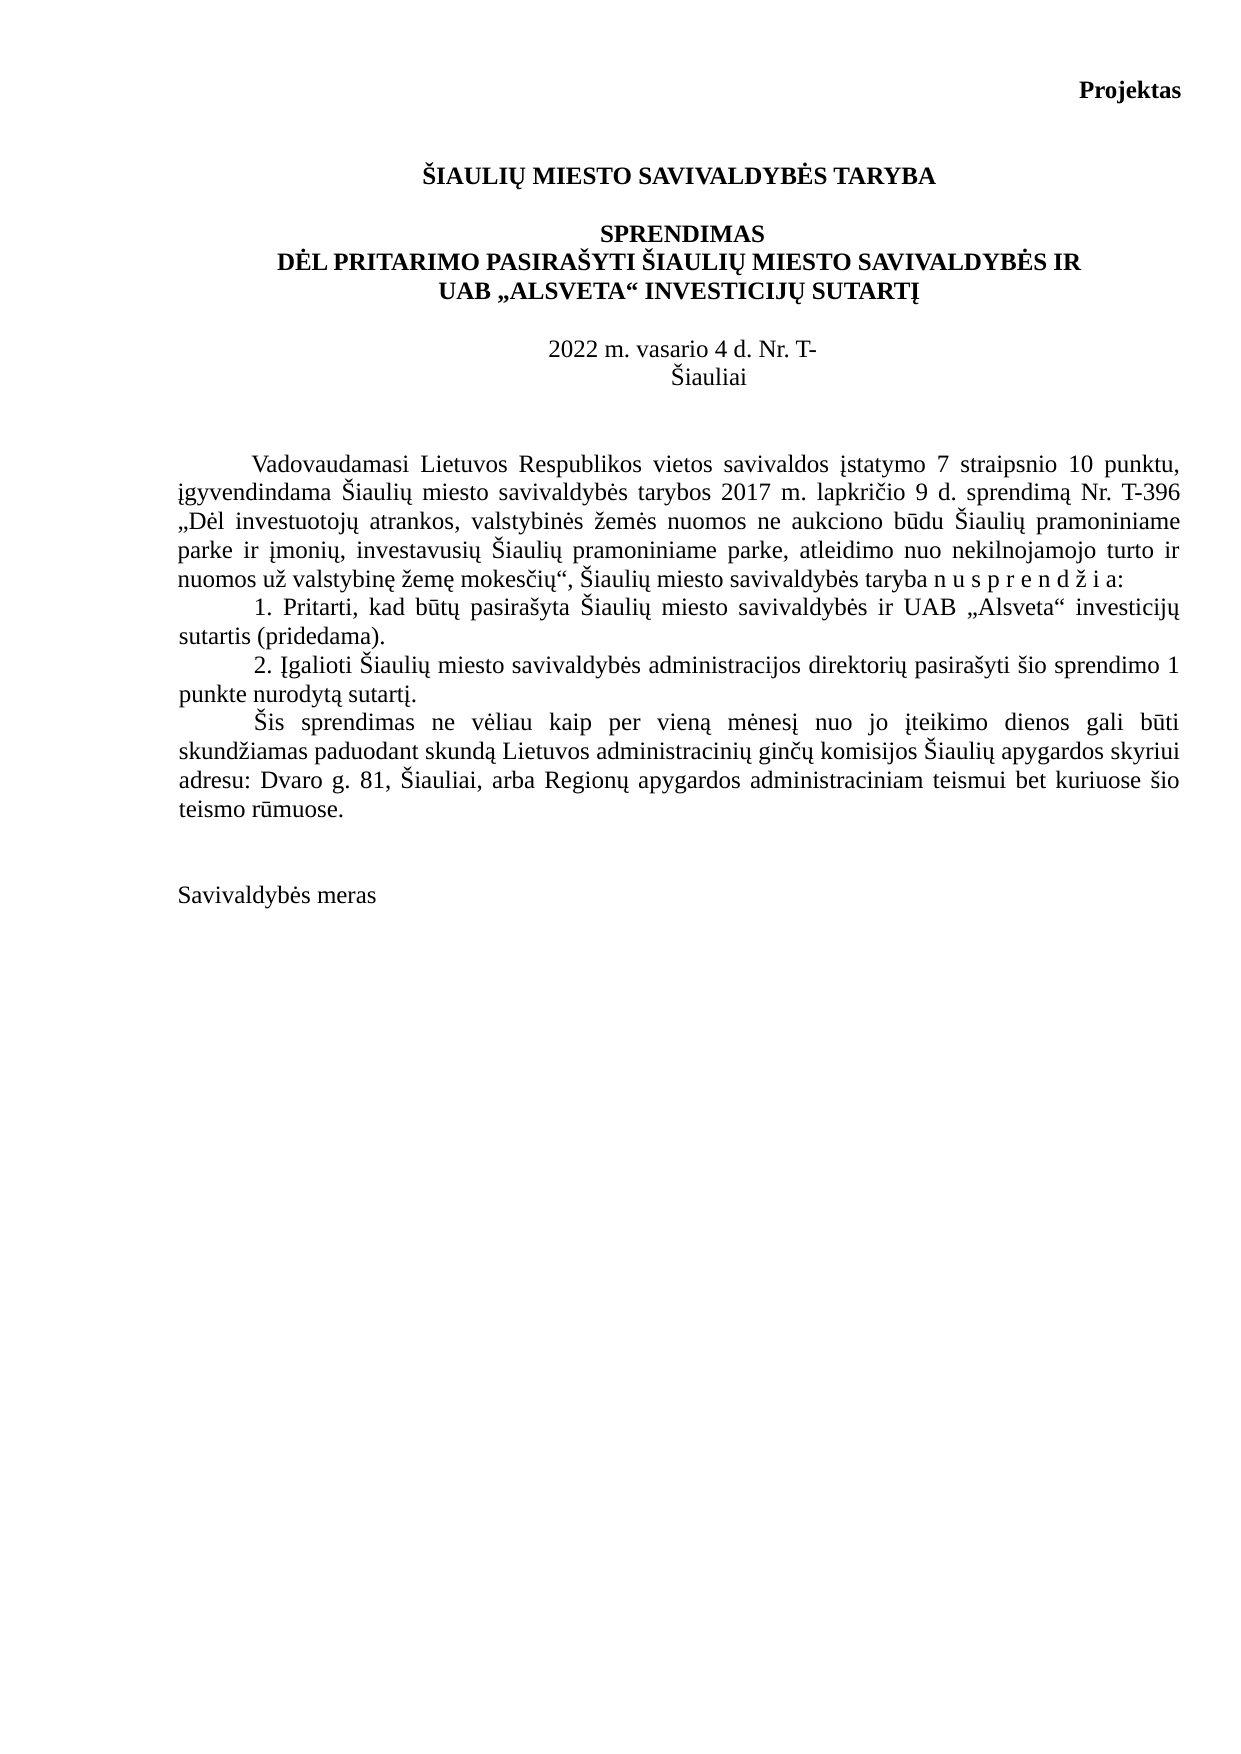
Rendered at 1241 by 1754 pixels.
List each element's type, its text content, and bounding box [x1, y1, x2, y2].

text 2022 m. vasario 4 d. Nr. T- [177, 334, 1181, 362]
text ŠIAULIŲ MIESTO SAVIVALDYBĖS TARYBA [177, 161, 1181, 190]
text DĖL PRITARIMO PASIRAŠYTI ŠIAULIŲ MIESTO SAVIVALDYBĖS IR [177, 247, 1181, 276]
text 1. Pritarti, kad būtų pasirašyta Šiaulių miesto savivaldybės ir UAB „Alsveta“ investicijų sutartis (pridedama). [179, 592, 1181, 650]
text Vadovaudamasi Lietuvos Respublikos vietos savivaldos įstatymo 7 straipsnio 10 punktu, įgyvendindama Šiaulių miesto savivaldybės tarybos 2017 m. lapkričio 9 d. sprendimą Nr. T-396 „Dėl investuotojų atrankos, valstybinės žemės nuomos ne aukciono būdu Šiaulių pramoniniame parke ir įmonių, investavusių Šiaulių pramoniniame parke, atleidimo nuo nekilnojamojo turto ir nuomos už valstybinę žemę mokesčių“, Šiaulių miesto savivaldybės taryba n u s p r e n d ž i a: [177, 449, 1181, 592]
text Savivaldybės meras [177, 880, 1181, 909]
text UAB „ALSVETA“ INVESTICIJŲ SUTARTĮ [177, 276, 1181, 305]
text Šiauliai [177, 362, 1181, 391]
text SPRENDIMAS [177, 219, 1181, 247]
text Šis sprendimas ne vėliau kaip per vieną mėnesį nuo jo įteikimo dienos gali būti skundžiamas paduodant skundą Lietuvos administracinių ginčų komisijos Šiaulių apygardos skyriui adresu: Dvaro g. 81, Šiauliai, arba Regionų apygardos administraciniam teismui bet kuriuose šio teismo rūmuose. [179, 707, 1181, 822]
text 2. Įgalioti Šiaulių miesto savivaldybės administracijos direktorių pasirašyti šio sprendimo 1 punkte nurodytą sutartį. [179, 650, 1181, 707]
